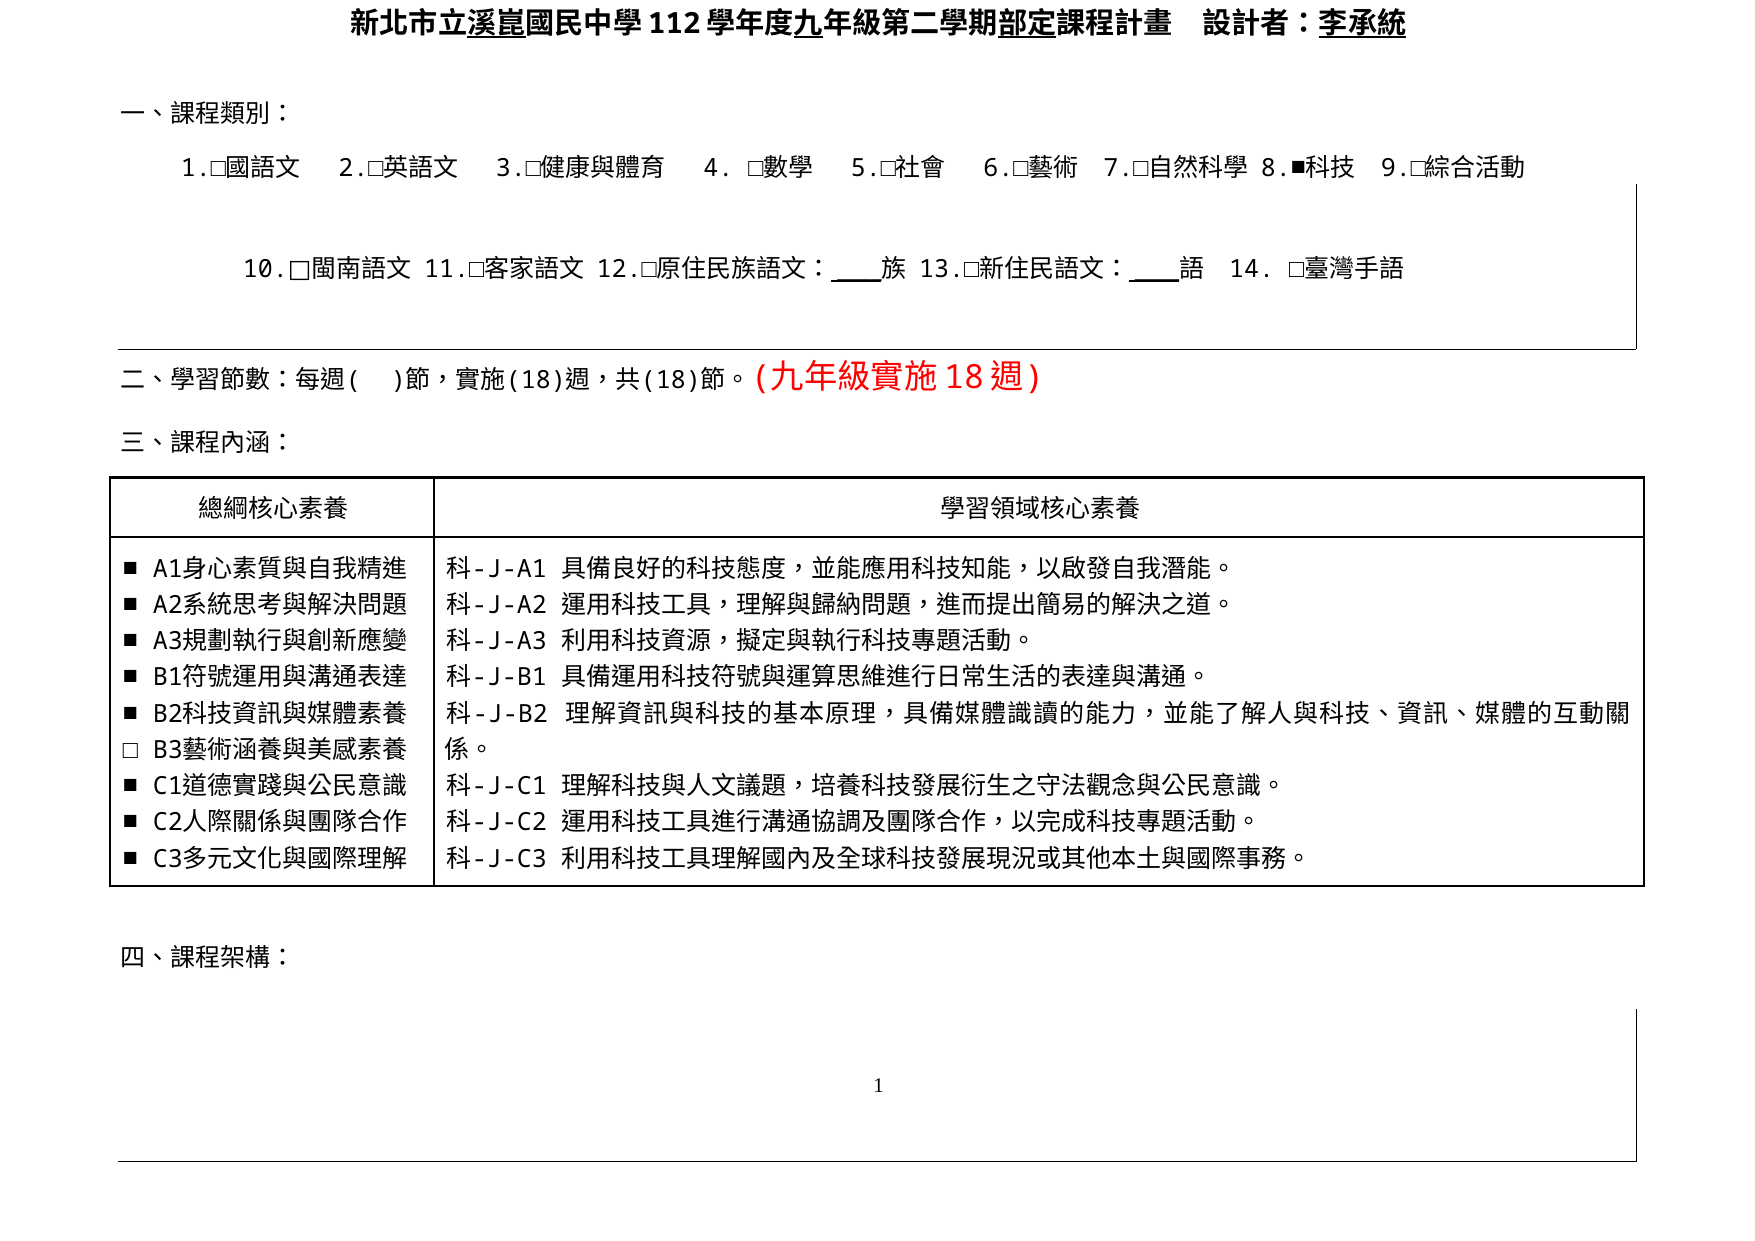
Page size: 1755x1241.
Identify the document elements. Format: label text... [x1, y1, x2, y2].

text 新北市立溪崑國民中學112學年度九年級第二學期部定課程計畫 設計者：李承統 [118, 0, 1636, 42]
table_header 總綱核心素養 [111, 479, 433, 536]
text 10.□閩南語文 11.□客家語文 12.□原住民族語文： ____族 13.□新住民語文： ____語 14. □臺灣手語 [118, 184, 1636, 349]
text 二、學習節數：每週( )節，實施(18)週，共(18)節。(九年級實施18週) [118, 349, 1636, 398]
table_cell ■ A1身心素質與自我精進 ■ A2系統思考與解決問題 ■ A3規劃執行與創新應變 ■ B1符號運用與溝通表達 ■ B2科技資訊與媒體素養 □ B3藝術涵養與美感素養 ■ C1道德實踐與公民意識 ■ C2人際關係與團隊合作 ■ C3多元文化與國際理解 [111, 538, 433, 885]
table_cell 科-J-A1 具備良好的科技態度，並能應用科技知能，以啟發自我潛能。 科-J-A2 運用科技工具，理解與歸納問題，進而提出簡易的解決之道。 科-J-A3 利用科技資源，擬定與執行科技專題活動。 科-J-B1 具備運用科技符號與運算思維進行日常生活的表達與溝通。 科-J-B2 理解資訊與科技的基本原理，具備媒體識讀的能力，並能了解人與科技、資訊、媒體的互動關係。 科-J-C1 理解科技與人文議題，培養科技發展衍生之守法觀念與公民意識。 科-J-C2 運用科技工具進行溝通協調及團隊合作，以完成科技專題活動。 科-J-C3 利用科技工具理解國內及全球科技發展現況或其他本土與國際事務。 [435, 538, 1643, 885]
text 一、課程類別： [118, 93, 1636, 130]
text 四、課程架構： [118, 938, 1636, 974]
text 1.□國語文 2.□英語文 3.□健康與體育 4. □數學 5.□社會 6.□藝術 7.□自然科學 8.■科技 9.□綜合活動 [118, 148, 1636, 184]
table_header 學習領域核心素養 [435, 479, 1643, 536]
text 三、課程內涵： [118, 422, 1636, 458]
